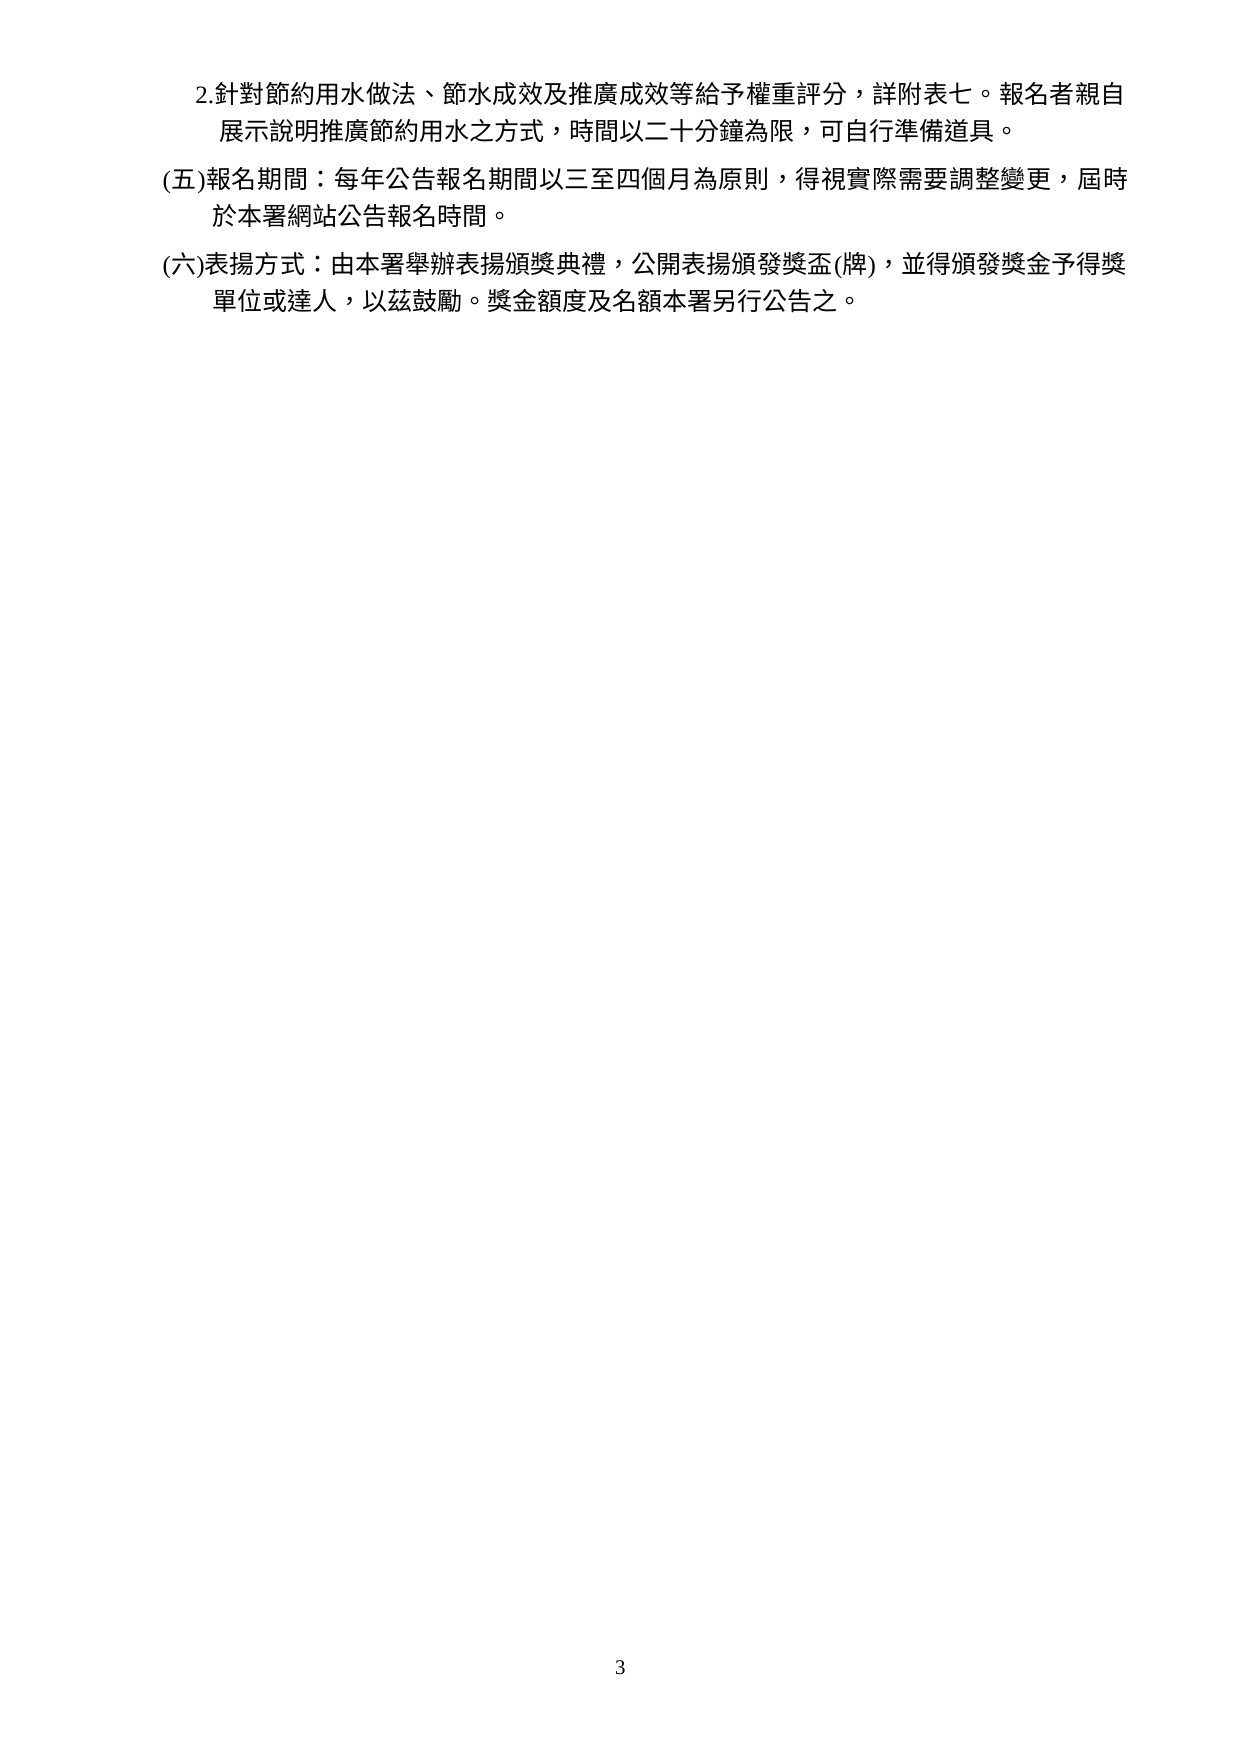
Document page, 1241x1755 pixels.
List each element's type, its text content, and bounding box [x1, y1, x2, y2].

text 2.針對節約用水做法、節水成效及推廣成效等給予權重評分，詳附表七。報名者親自展示說明推廣節約用水之方式，時間以二十分鐘為限，可自行準備道具。 [195, 75, 1128, 147]
text (六)表揚方式：由本署舉辦表揚頒獎典禮，公開表揚頒發獎盃(牌)，並得頒發獎金予得獎單位或達人，以茲鼓勵。獎金額度及名額本署另行公告之。 [162, 245, 1128, 317]
text (五)報名期間：每年公告報名期間以三至四個月為原則，得視實際需要調整變更，屆時於本署網站公告報名時間。 [162, 160, 1128, 232]
